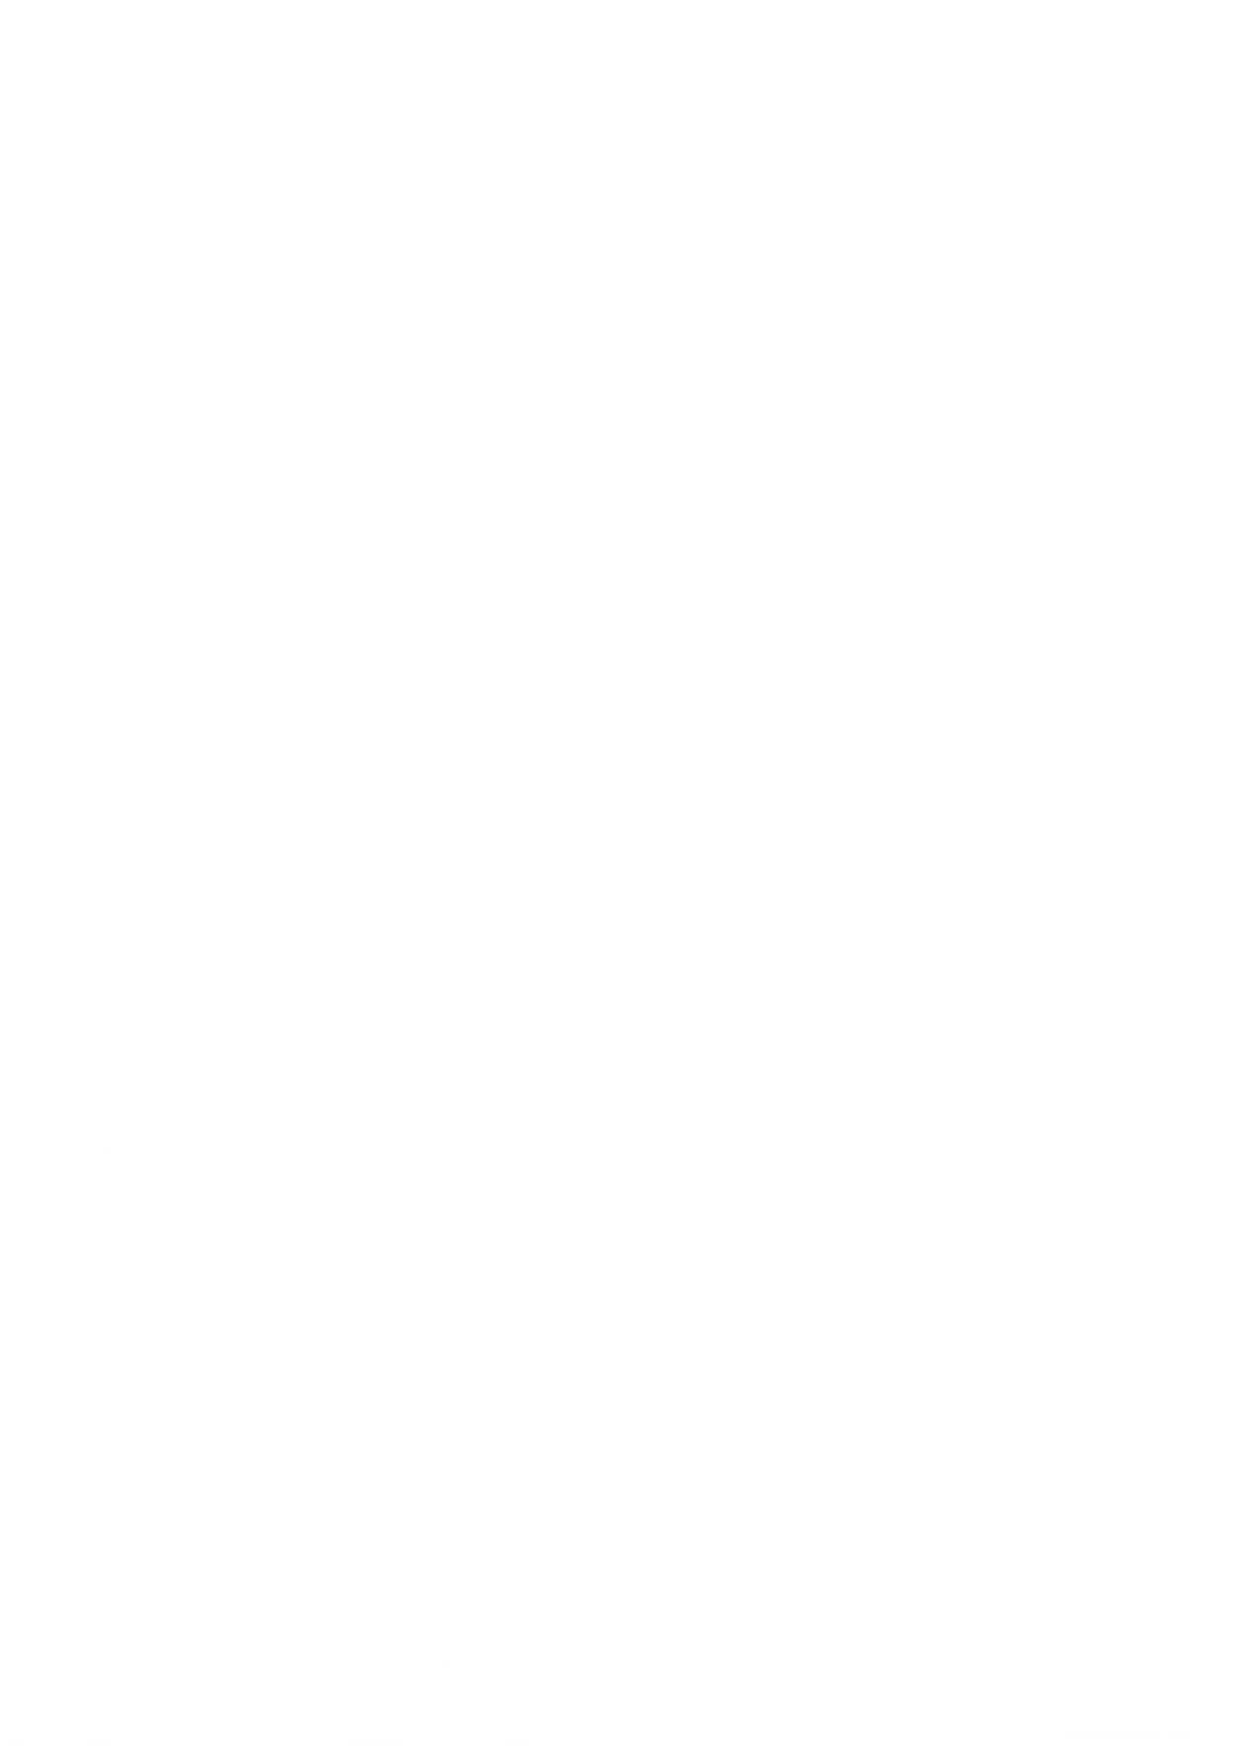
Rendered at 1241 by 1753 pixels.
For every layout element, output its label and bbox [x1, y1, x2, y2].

picture [0, 1147, 1191, 1746]
